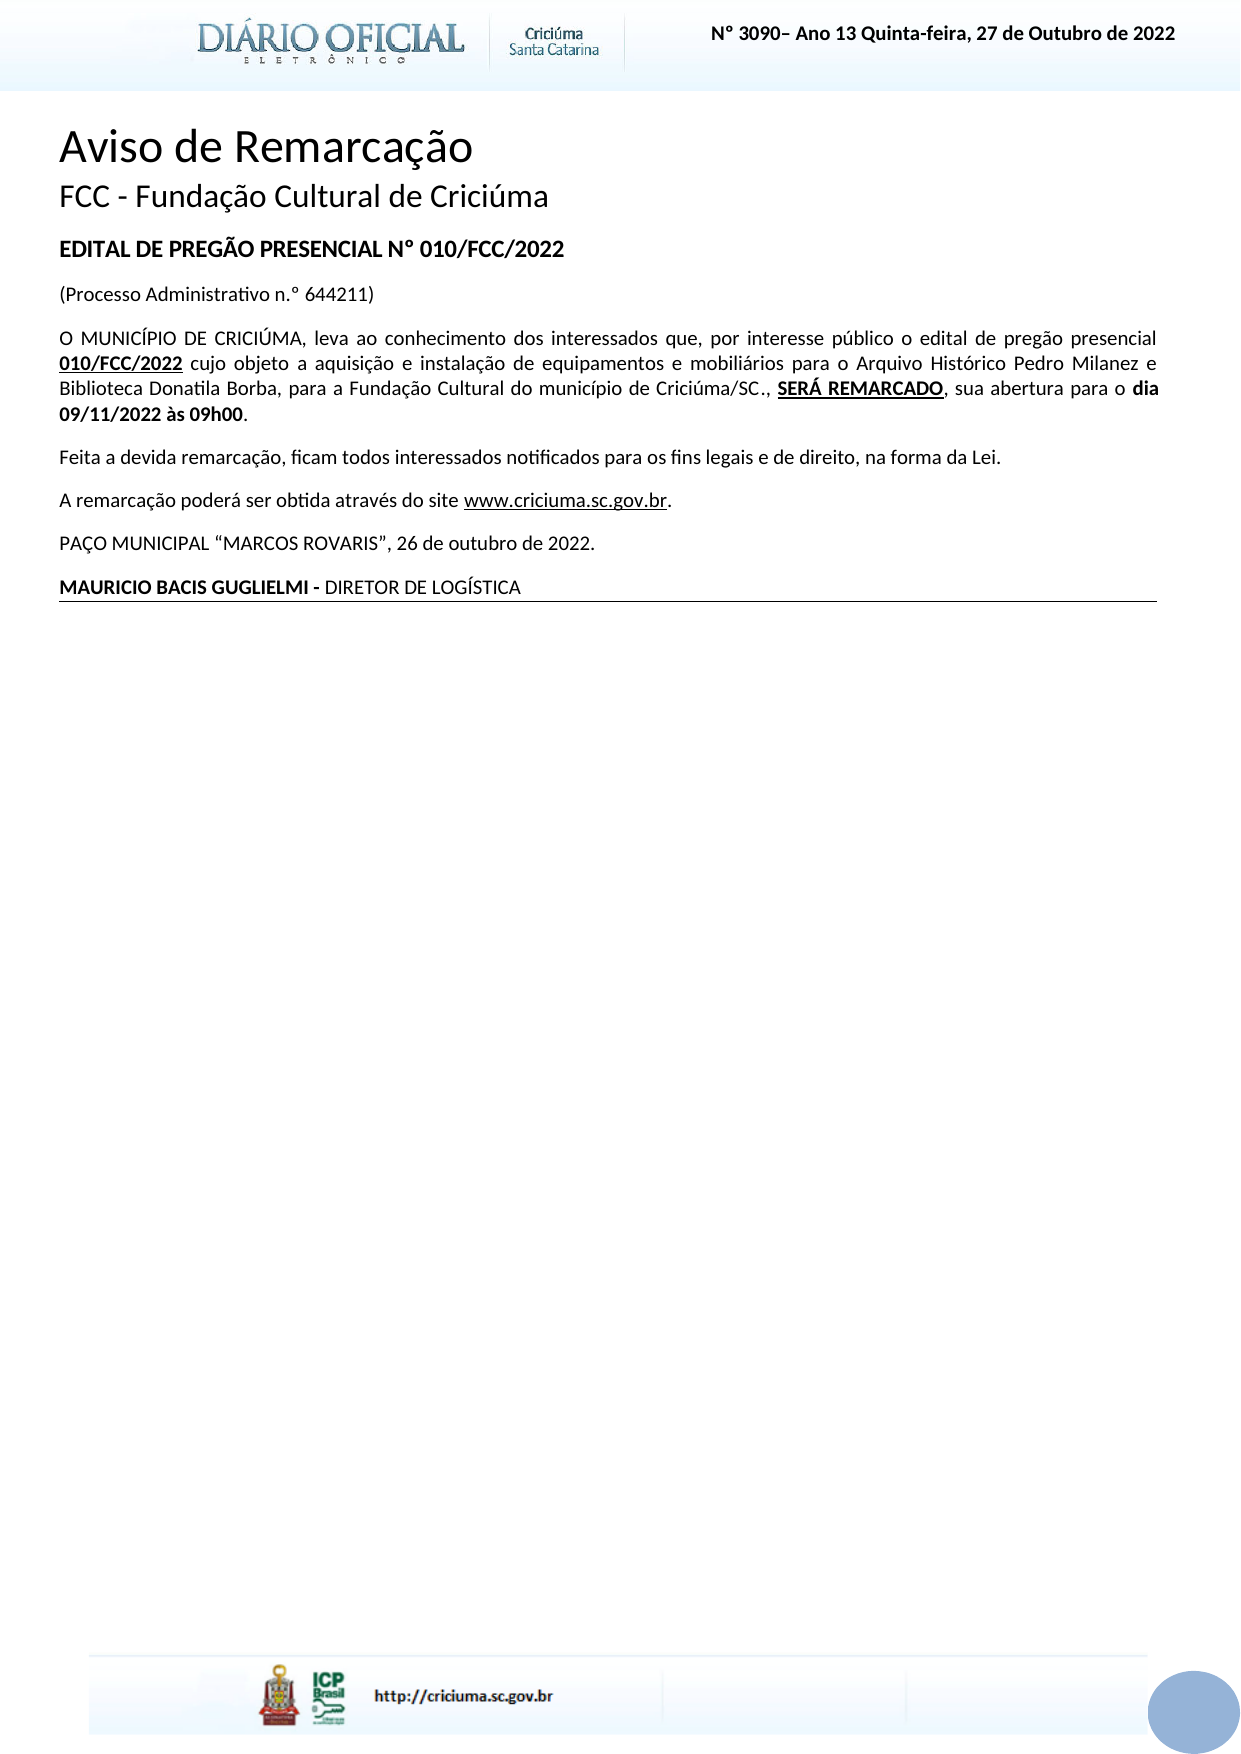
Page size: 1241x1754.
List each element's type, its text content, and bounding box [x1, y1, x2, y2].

text EDITAL DE PREGÃO PRESENCIAL Nº 010/FCC/2022 [59, 233, 1167, 264]
text O MUNICÍPIO DE CRICIÚMA, leva ao conhecimento dos interessados que, por interesse público o edital de pregão presencial 010/FCC/2022 cujo objeto a aquisição e instalação de equipamentos e mobiliários para o Arquivo Histórico Pedro Milanez e Biblioteca Donatila Borba, para a Fundação Cultural do município de Criciúma/SC., SERÁ REMARCADO, sua abertura para o dia 09/11/2022 às 09h00. [59, 325, 1159, 426]
text PAÇO MUNICIPAL “MARCOS ROVARIS”, 26 de outubro de 2022. [59, 531, 1157, 556]
text A remarcação poderá ser obtida através do site www.criciuma.sc.gov.br. [59, 487, 1167, 513]
text MAURICIO BACIS GUGLIELMI - DIRETOR DE LOGÍSTICA [59, 574, 1157, 601]
text Aviso de Remarcação [59, 116, 1167, 174]
text Feita a devida remarcação, ficam todos interessados notificados para os fins legais e de direito, na forma da Lei. [59, 444, 1167, 469]
text (Processo Administrativo n.º 644211) [59, 281, 1167, 307]
text FCC - Fundação Cultural de Criciúma [59, 174, 1167, 215]
